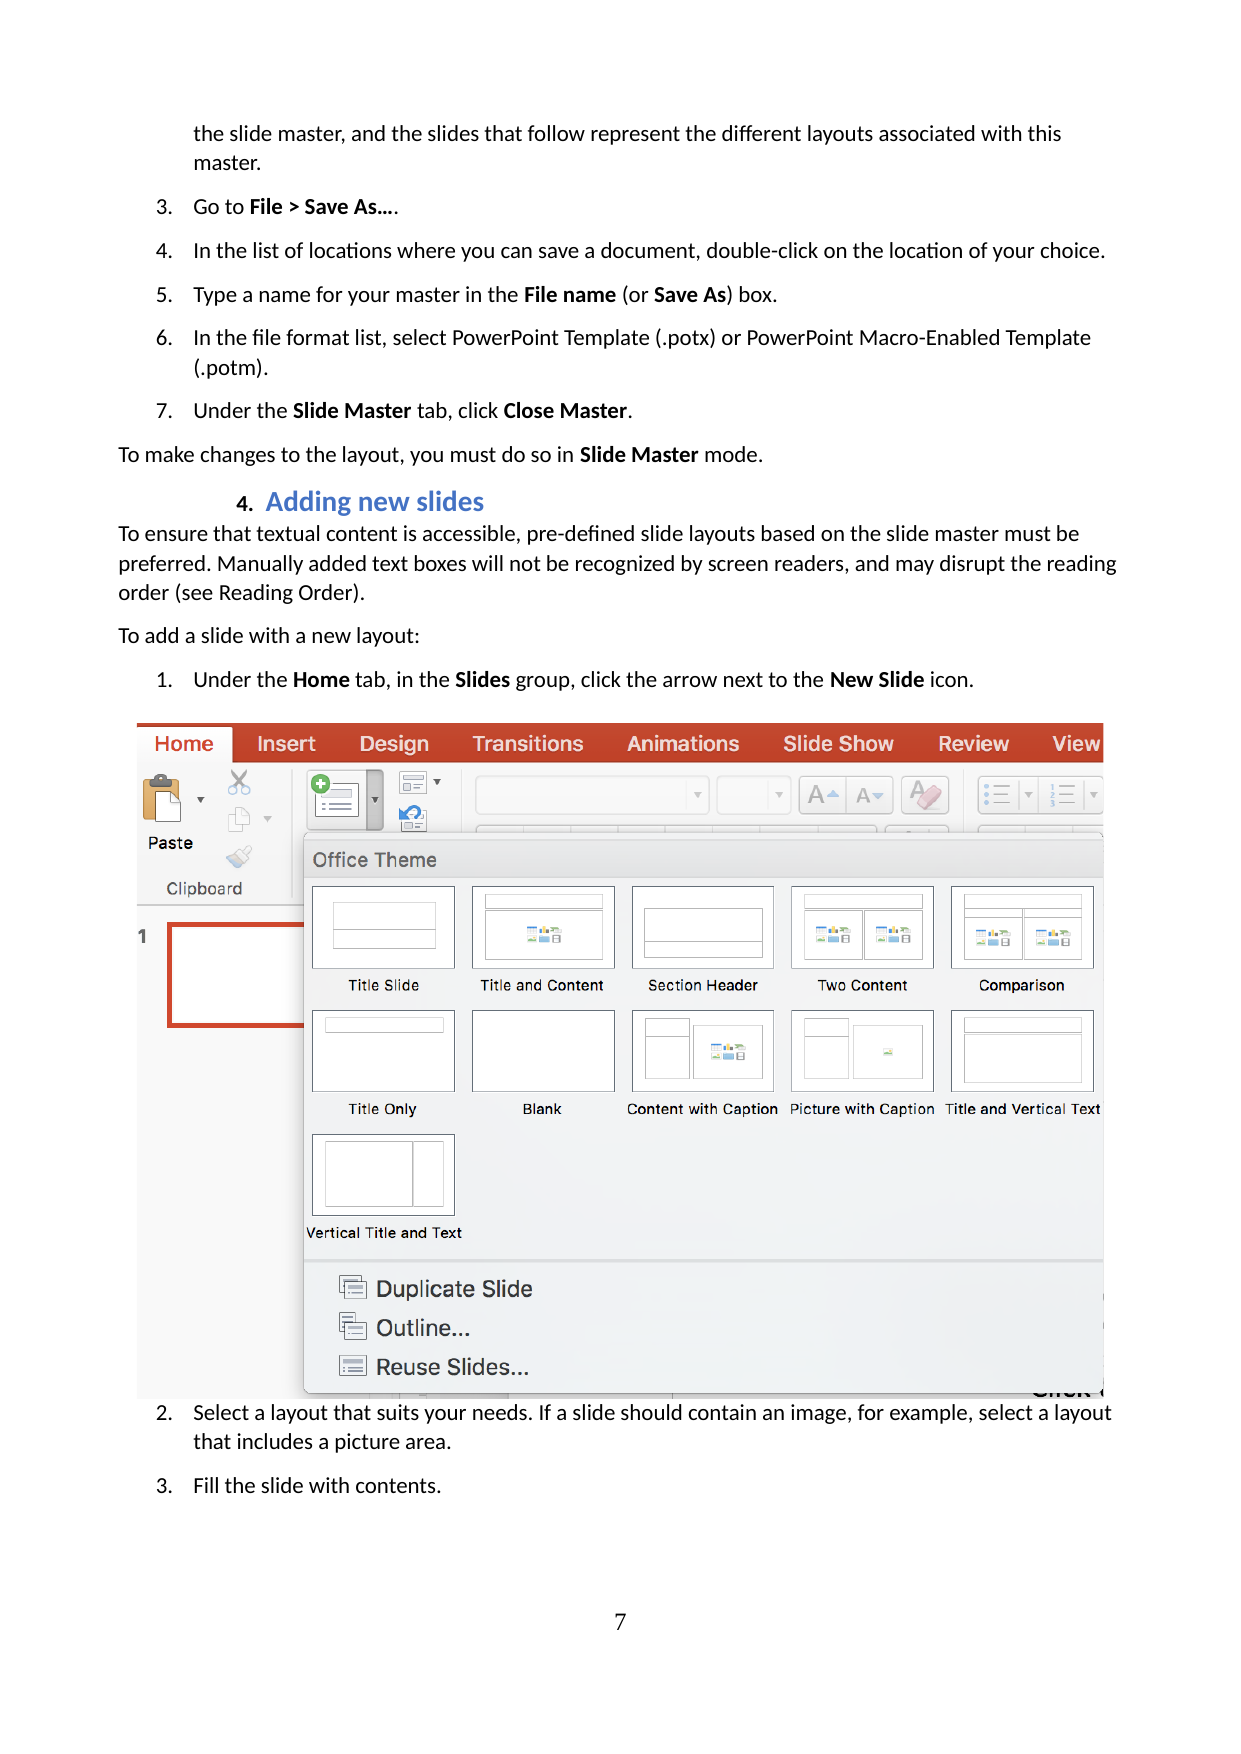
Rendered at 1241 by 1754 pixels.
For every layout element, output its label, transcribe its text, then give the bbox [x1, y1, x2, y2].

subtitle Adding new slides [236, 483, 1122, 518]
list Go to File > Save As…. [156, 191, 1122, 220]
list Type a name for your master in the File name (or Save As) box. [156, 278, 1122, 308]
list the slide master, and the slides that follow represent the different layouts associated with this master. [156, 118, 1122, 176]
list Under the Slide Master tab, click Close Master. [156, 395, 1122, 424]
picture [136, 723, 1104, 1399]
list Select a layout that suits your needs. If a slide should contain an image, for example, select a layout that includes a picture area. [156, 737, 1122, 1456]
list In the file format list, select PowerPoint Template (.potx) or PowerPoint Macro-Enabled Template (.potm). [156, 322, 1122, 381]
text To ensure that textual content is accessible, pre-defined slide layouts based on the slide master must be preferred. Manually added text boxes will not be recognized by screen readers, and may disrupt the reading order (see Reading Order). [118, 518, 1122, 606]
list In the list of locations where you can save a document, double-click on the location of your choice. [156, 235, 1122, 264]
text To add a slide with a new layout: [118, 620, 1122, 649]
list Under the Home tab, in the Slides group, click the arrow next to the New Slide icon. [156, 664, 1122, 722]
text To make changes to the layout, you must do so in Slide Master mode. [118, 439, 1122, 468]
list Fill the slide with contents. [156, 1470, 1122, 1499]
